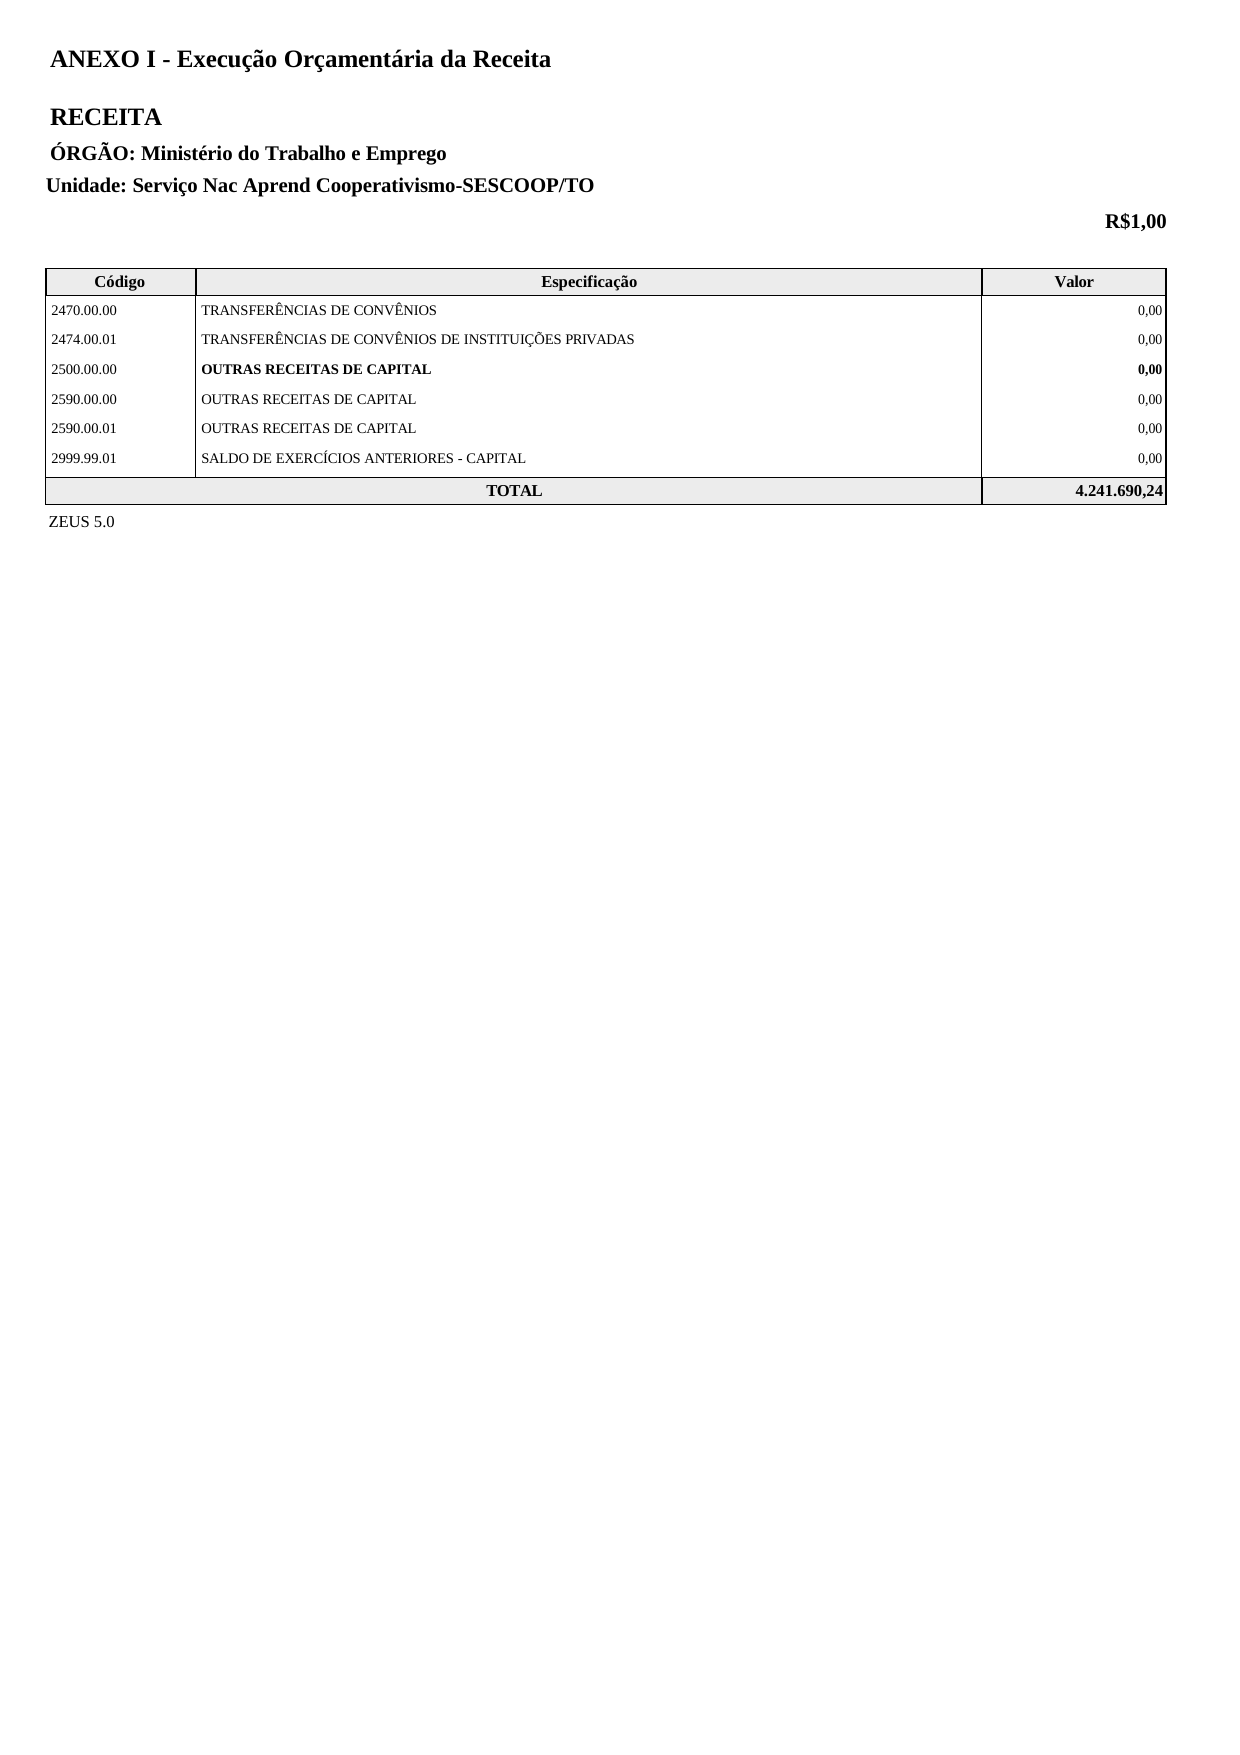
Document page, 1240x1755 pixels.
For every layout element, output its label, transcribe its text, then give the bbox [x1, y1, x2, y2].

table_cell OUTRAS RECEITAS DE CAPITAL [196, 415, 981, 444]
table_cell SALDO DE EXERCÍCIOS ANTERIORES - CAPITAL [196, 445, 981, 477]
table_cell TRANSFERÊNCIAS DE CONVÊNIOS DE INSTITUIÇÕES PRIVADAS [196, 325, 981, 355]
table_cell 4.241.690,24 [983, 478, 1165, 504]
table_cell 2590.00.00 [46, 385, 195, 415]
table_cell 2500.00.00 [46, 355, 195, 385]
table_header Valor [983, 269, 1165, 295]
table_cell 2999.99.01 [46, 445, 195, 477]
table_header Código [47, 269, 195, 295]
table_cell 0,00 [982, 325, 1165, 355]
table_cell 0,00 [982, 355, 1165, 385]
table_cell OUTRAS RECEITAS DE CAPITAL [196, 355, 981, 385]
table_header Especificação [197, 269, 981, 295]
table_cell TOTAL [46, 478, 981, 504]
table_cell 2590.00.01 [46, 415, 195, 444]
table_cell 0,00 [982, 445, 1165, 477]
table_cell 2474.00.01 [46, 325, 195, 355]
table_cell 2470.00.00 [46, 296, 195, 325]
table_cell 0,00 [982, 296, 1165, 325]
table_cell OUTRAS RECEITAS DE CAPITAL [196, 385, 981, 415]
table_cell 0,00 [982, 415, 1165, 444]
table_cell TRANSFERÊNCIAS DE CONVÊNIOS [196, 296, 981, 325]
table_cell 0,00 [982, 385, 1165, 415]
text ZEUS 5.0 [48, 512, 1179, 531]
